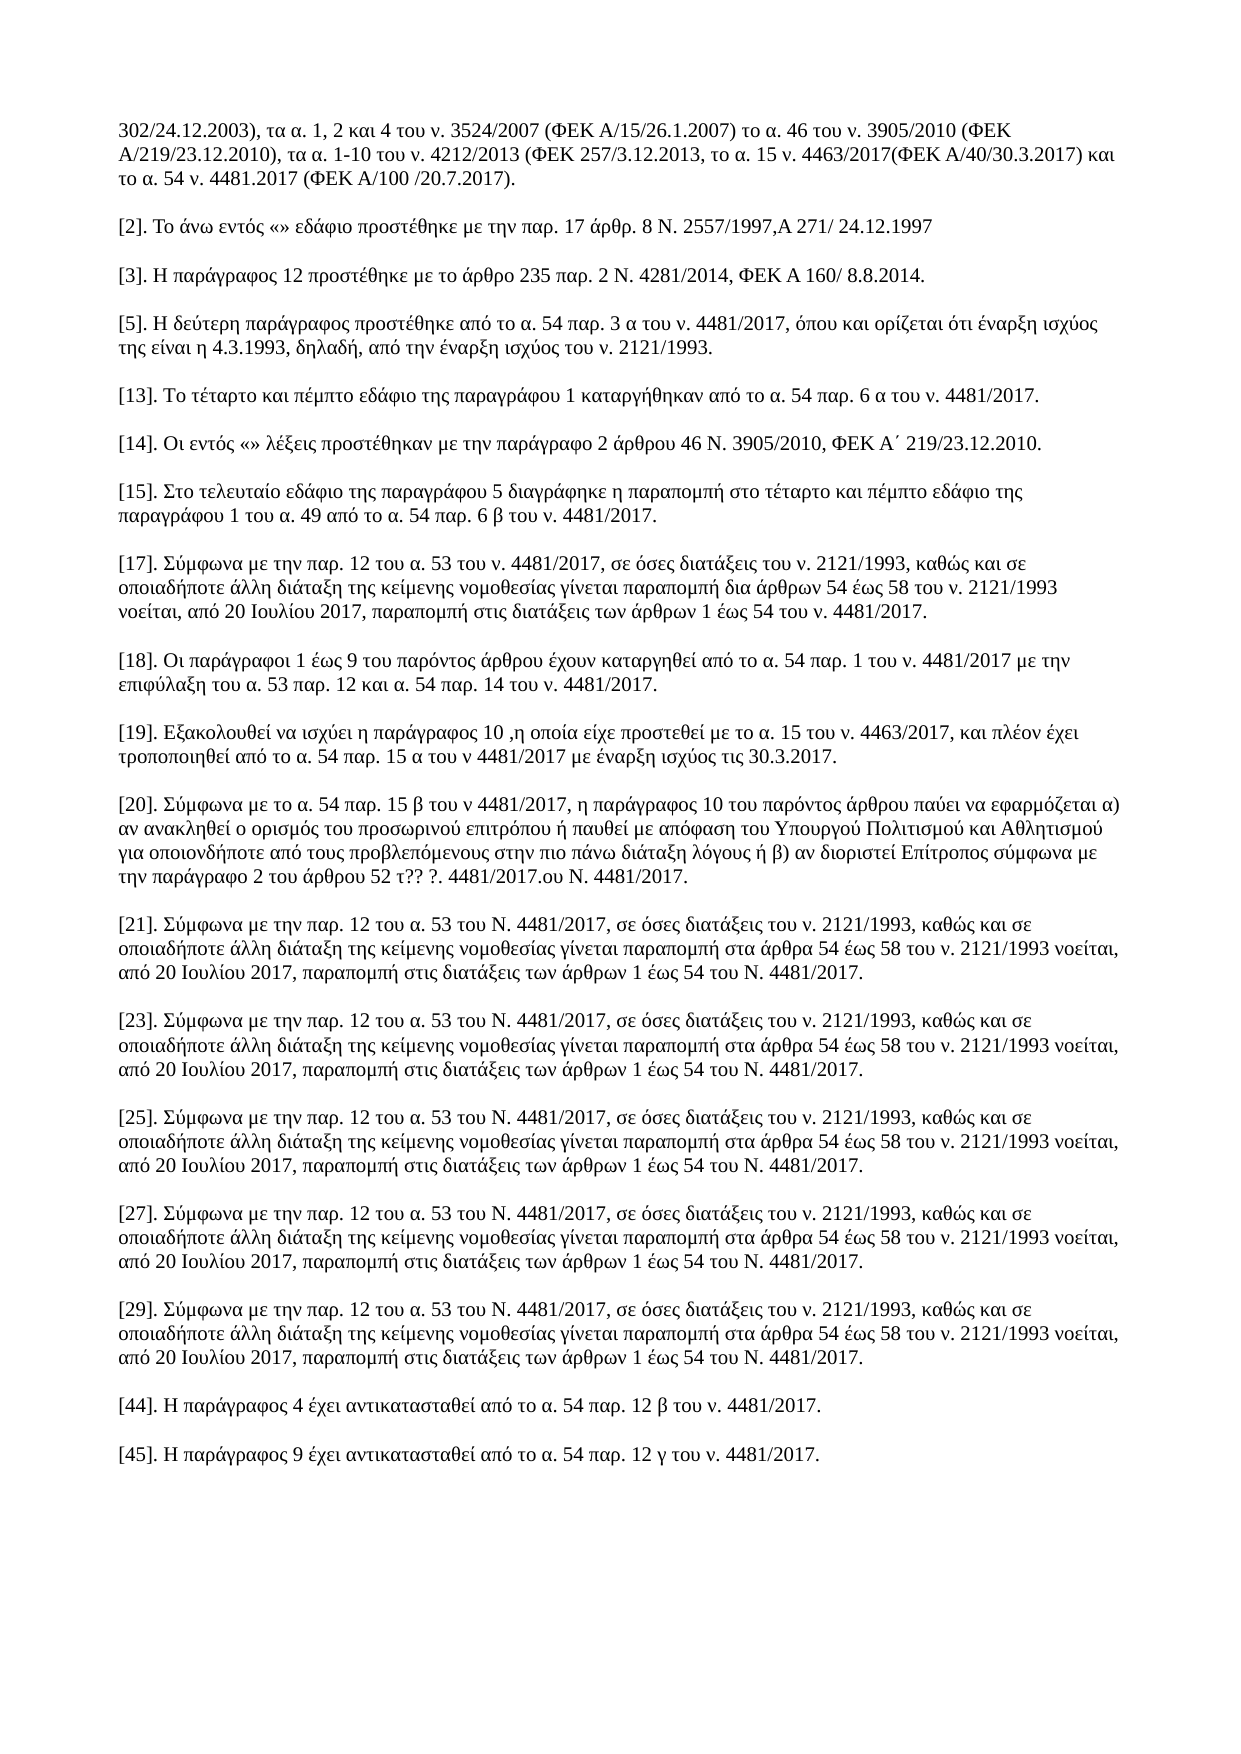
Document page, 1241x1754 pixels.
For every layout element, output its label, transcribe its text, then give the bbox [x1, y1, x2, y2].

text [19]. Εξακολουθεί να ισχύει η παράγραφος 10 ,η οποία είχε προστεθεί με το α. 15 του ν. 4463/2017, και πλέον έχει τροποποιηθεί από το α. 54 παρ. 15 α του ν 4481/2017 με έναρξη ισχύος τις 30.3.2017. [118, 720, 1122, 768]
text [27]. Σύμφωνα με την παρ. 12 του α. 53 του Ν. 4481/2017, σε όσες διατάξεις του ν. 2121/1993, καθώς και σε οποιαδήποτε άλλη διάταξη της κείμενης νομοθεσίας γίνεται παραπομπή στα άρθρα 54 έως 58 του ν. 2121/1993 νοείται, από 20 Ιουλίου 2017, παραπομπή στις διατάξεις των άρθρων 1 έως 54 του Ν. 4481/2017. [118, 1201, 1122, 1273]
text [21]. Σύμφωνα με την παρ. 12 του α. 53 του Ν. 4481/2017, σε όσες διατάξεις του ν. 2121/1993, καθώς και σε οποιαδήποτε άλλη διάταξη της κείμενης νομοθεσίας γίνεται παραπομπή στα άρθρα 54 έως 58 του ν. 2121/1993 νοείται, από 20 Ιουλίου 2017, παραπομπή στις διατάξεις των άρθρων 1 έως 54 του Ν. 4481/2017. [118, 912, 1122, 984]
text [29]. Σύμφωνα με την παρ. 12 του α. 53 του Ν. 4481/2017, σε όσες διατάξεις του ν. 2121/1993, καθώς και σε οποιαδήποτε άλλη διάταξη της κείμενης νομοθεσίας γίνεται παραπομπή στα άρθρα 54 έως 58 του ν. 2121/1993 νοείται, από 20 Ιουλίου 2017, παραπομπή στις διατάξεις των άρθρων 1 έως 54 του Ν. 4481/2017. [118, 1297, 1122, 1369]
text [23]. Σύμφωνα με την παρ. 12 του α. 53 του Ν. 4481/2017, σε όσες διατάξεις του ν. 2121/1993, καθώς και σε οποιαδήποτε άλλη διάταξη της κείμενης νομοθεσίας γίνεται παραπομπή στα άρθρα 54 έως 58 του ν. 2121/1993 νοείται, από 20 Ιουλίου 2017, παραπομπή στις διατάξεις των άρθρων 1 έως 54 του Ν. 4481/2017. [118, 1008, 1122, 1081]
text [25]. Σύμφωνα με την παρ. 12 του α. 53 του Ν. 4481/2017, σε όσες διατάξεις του ν. 2121/1993, καθώς και σε οποιαδήποτε άλλη διάταξη της κείμενης νομοθεσίας γίνεται παραπομπή στα άρθρα 54 έως 58 του ν. 2121/1993 νοείται, από 20 Ιουλίου 2017, παραπομπή στις διατάξεις των άρθρων 1 έως 54 του Ν. 4481/2017. [118, 1105, 1122, 1177]
text [2]. Το άνω εντός «» εδάφιο προστέθηκε με την παρ. 17 άρθρ. 8 Ν. 2557/1997,Α 271/ 24.12.1997 [118, 214, 1122, 238]
text [15]. Στο τελευταίο εδάφιο της παραγράφου 5 διαγράφηκε η παραπομπή στο τέταρτο και πέμπτο εδάφιο της παραγράφου 1 του α. 49 από το α. 54 παρ. 6 β του ν. 4481/2017. [118, 479, 1122, 527]
text [44]. Η παράγραφος 4 έχει αντικατασταθεί από το α. 54 παρ. 12 β του ν. 4481/2017. [118, 1393, 1122, 1417]
text [5]. Η δεύτερη παράγραφος προστέθηκε από το α. 54 παρ. 3 α του ν. 4481/2017, όπου και ορίζεται ότι έναρξη ισχύος της είναι η 4.3.1993, δηλαδή, από την έναρξη ισχύος του ν. 2121/1993. [118, 311, 1122, 359]
text [18]. Οι παράγραφοι 1 έως 9 του παρόντος άρθρου έχουν καταργηθεί από το α. 54 παρ. 1 του ν. 4481/2017 με την επιφύλαξη του α. 53 παρ. 12 και α. 54 παρ. 14 του ν. 4481/2017. [118, 647, 1122, 696]
text 302/24.12.2003), τα α. 1, 2 και 4 του ν. 3524/2007 (ΦΕΚ Α/15/26.1.2007) το α. 46 του ν. 3905/2010 (ΦΕΚ Α/219/23.12.2010), τα α. 1-10 του ν. 4212/2013 (ΦΕΚ 257/3.12.2013, το α. 15 ν. 4463/2017(ΦΕΚ Α/40/30.3.2017) και το α. 54 ν. 4481.2017 (ΦΕΚ Α/100 /20.7.2017). [118, 118, 1122, 190]
text [13]. Tο τέταρτο και πέμπτο εδάφιο της παραγράφου 1 καταργήθηκαν από το α. 54 παρ. 6 α του ν. 4481/2017. [118, 383, 1122, 407]
text [45]. Η παράγραφος 9 έχει αντικατασταθεί από το α. 54 παρ. 12 γ του ν. 4481/2017. [118, 1442, 1122, 1466]
text [14]. Οι εντός «» λέξεις προστέθηκαν με την παράγραφο 2 άρθρου 46 Ν. 3905/2010, ΦΕΚ Α΄ 219/23.12.2010. [118, 431, 1122, 455]
text [17]. Σύμφωνα με την παρ. 12 του α. 53 του ν. 4481/2017, σε όσες διατάξεις του ν. 2121/1993, καθώς και σε οποιαδήποτε άλλη διάταξη της κείμενης νομοθεσίας γίνεται παραπομπή δια άρθρων 54 έως 58 του ν. 2121/1993 νοείται, από 20 Ιουλίου 2017, παραπομπή στις διατάξεις των άρθρων 1 έως 54 του ν. 4481/2017. [118, 551, 1122, 623]
text [20]. Σύμφωνα με το α. 54 παρ. 15 β του ν 4481/2017, η παράγραφος 10 του παρόντος άρθρου παύει να εφαρμόζεται α) αν ανακληθεί ο ορισμός του προσωρινού επιτρόπου ή παυθεί με απόφαση του Υπουργού Πολιτισμού και Αθλητισμού για οποιονδήποτε από τους προβλεπόμενους στην πιο πάνω διάταξη λόγους ή β) αν διοριστεί Επίτροπος σύμφωνα με την παράγραφο 2 του άρθρου 52 τ?? ?. 4481/2017.ου Ν. 4481/2017. [118, 792, 1122, 888]
text [3]. Η παράγραφος 12 προστέθηκε με το άρθρο 235 παρ. 2 Ν. 4281/2014, ΦΕΚ Α 160/ 8.8.2014. [118, 262, 1122, 287]
